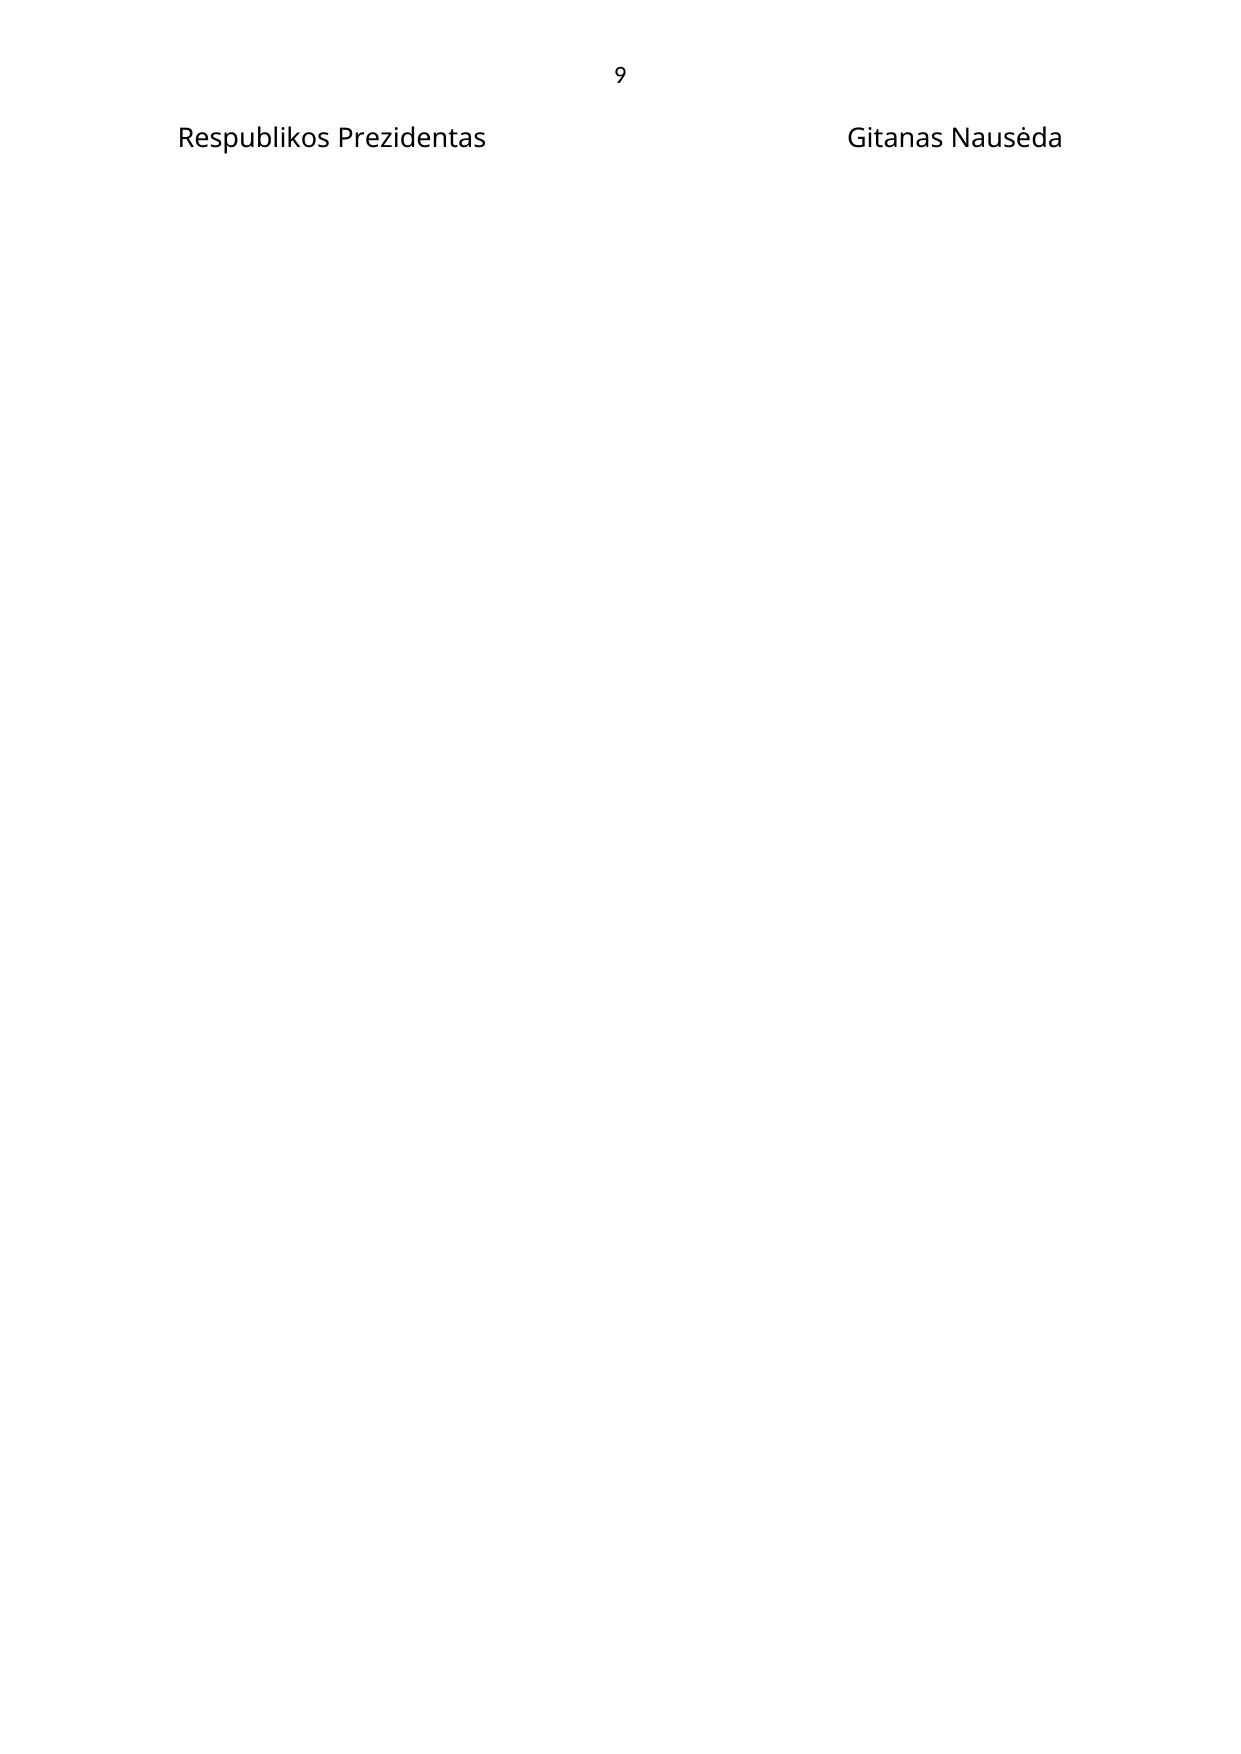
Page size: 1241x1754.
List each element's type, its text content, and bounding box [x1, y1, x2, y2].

text Respublikos Prezidentas Gitanas Nausėda [177, 118, 1063, 155]
